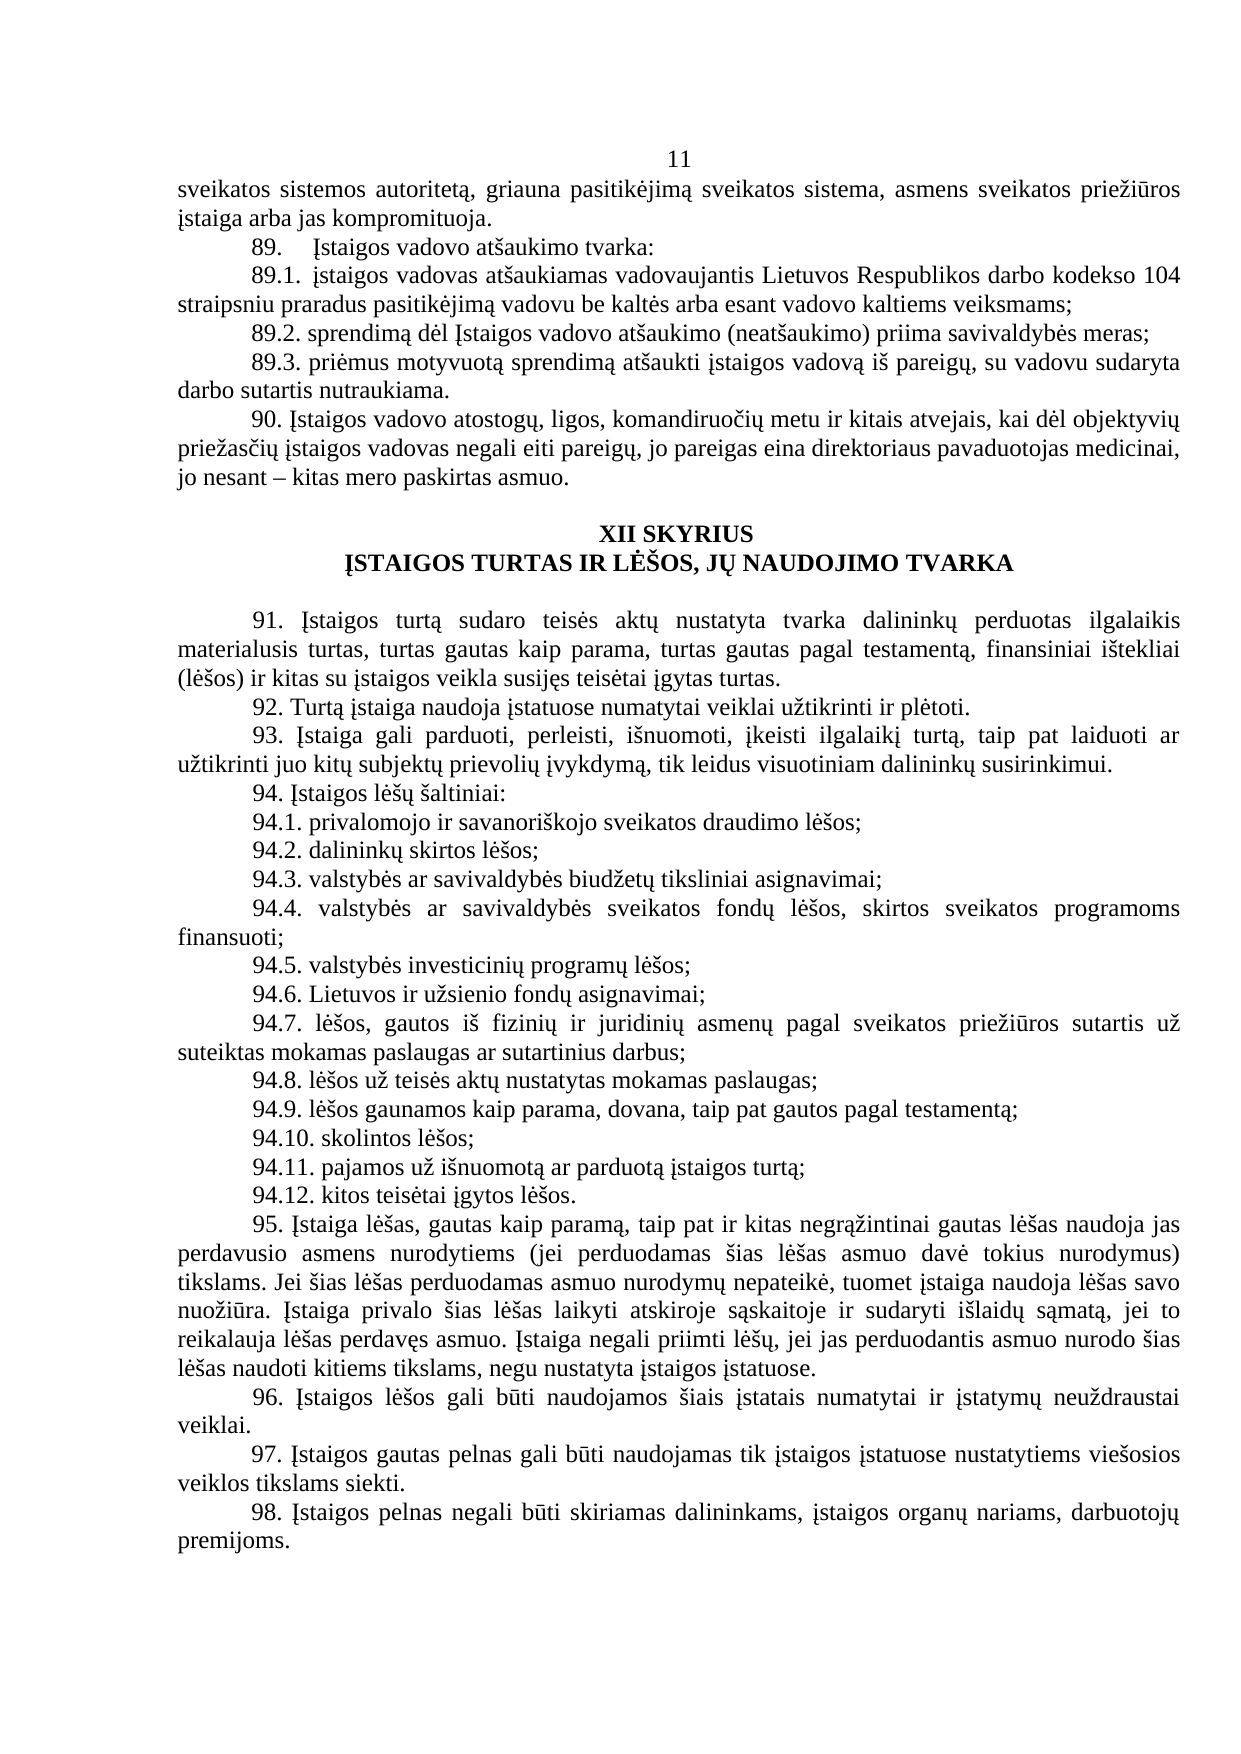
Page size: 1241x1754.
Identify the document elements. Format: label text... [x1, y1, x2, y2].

text 94.5. valstybės investicinių programų lėšos; [177, 950, 1181, 979]
text 89. Įstaigos vadovo atšaukimo tvarka: [177, 232, 1181, 260]
text ĮSTAIGOS TURTAS IR LĖŠOS, JŲ NAUDOJIMO TVARKA [177, 548, 1181, 577]
text 94.6. Lietuvos ir užsienio fondų asignavimai; [177, 979, 1181, 1008]
text 94.8. lėšos už teisės aktų nustatytas mokamas paslaugas; [177, 1065, 1181, 1094]
text 94.9. lėšos gaunamos kaip parama, dovana, taip pat gautos pagal testamentą; [177, 1094, 1181, 1123]
text 94.11. pajamos už išnuomotą ar parduotą įstaigos turtą; [177, 1152, 1181, 1180]
text 94.7. lėšos, gautos iš fizinių ir juridinių asmenų pagal sveikatos priežiūros sutartis už suteiktas mokamas paslaugas ar sutartinius darbus; [177, 1008, 1181, 1065]
text 94.4. valstybės ar savivaldybės sveikatos fondų lėšos, skirtos sveikatos programoms finansuoti; [177, 893, 1181, 950]
text 98. Įstaigos pelnas negali būti skiriamas dalininkams, įstaigos organų nariams, darbuotojų premijoms. [177, 1497, 1181, 1554]
text 94.10. skolintos lėšos; [177, 1123, 1181, 1152]
text 96. Įstaigos lėšos gali būti naudojamos šiais įstatais numatytai ir įstatymų neuždraustai veiklai. [177, 1382, 1181, 1439]
text 94.12. kitos teisėtai įgytos lėšos. [177, 1180, 1181, 1209]
text 92. Turtą įstaiga naudoja įstatuose numatytai veiklai užtikrinti ir plėtoti. [177, 692, 1181, 720]
text 94.1. privalomojo ir savanoriškojo sveikatos draudimo lėšos; [177, 807, 1181, 835]
text 91. Įstaigos turtą sudaro teisės aktų nustatyta tvarka dalininkų perduotas ilgalaikis materialusis turtas, turtas gautas kaip parama, turtas gautas pagal testamentą, finansiniai ištekliai (lėšos) ir kitas su įstaigos veikla susijęs teisėtai įgytas turtas. [177, 605, 1181, 692]
text 89.1. įstaigos vadovas atšaukiamas vadovaujantis Lietuvos Respublikos darbo kodekso 104 straipsniu praradus pasitikėjimą vadovu be kaltės arba esant vadovo kaltiems veiksmams; [177, 260, 1181, 318]
text 94. Įstaigos lėšų šaltiniai: [177, 778, 1181, 807]
text 93. Įstaiga gali parduoti, perleisti, išnuomoti, įkeisti ilgalaikį turtą, taip pat laiduoti ar užtikrinti juo kitų subjektų prievolių įvykdymą, tik leidus visuotiniam dalininkų susirinkimui. [177, 720, 1181, 778]
text 97. Įstaigos gautas pelnas gali būti naudojamas tik įstaigos įstatuose nustatytiems viešosios veiklos tikslams siekti. [177, 1439, 1181, 1497]
text 94.2. dalininkų skirtos lėšos; [177, 835, 1181, 864]
text 90. Įstaigos vadovo atostogų, ligos, komandiruočių metu ir kitais atvejais, kai dėl objektyvių priežasčių įstaigos vadovas negali eiti pareigų, jo pareigas eina direktoriaus pavaduotojas medicinai, jo nesant – kitas mero paskirtas asmuo. [177, 404, 1181, 490]
text sveikatos sistemos autoritetą, griauna pasitikėjimą sveikatos sistema, asmens sveikatos priežiūros įstaiga arba jas kompromituoja. [177, 174, 1181, 232]
text 94.3. valstybės ar savivaldybės biudžetų tiksliniai asignavimai; [177, 864, 1181, 893]
text 89.3. priėmus motyvuotą sprendimą atšaukti įstaigos vadovą iš pareigų, su vadovu sudaryta darbo sutartis nutraukiama. [177, 347, 1181, 404]
text 95. Įstaiga lėšas, gautas kaip paramą, taip pat ir kitas negrąžintinai gautas lėšas naudoja jas perdavusio asmens nurodytiems (jei perduodamas šias lėšas asmuo davė tokius nurodymus) tikslams. Jei šias lėšas perduodamas asmuo nurodymų nepateikė, tuomet įstaiga naudoja lėšas savo nuožiūra. Įstaiga privalo šias lėšas laikyti atskiroje sąskaitoje ir sudaryti išlaidų sąmatą, jei to reikalauja lėšas perdavęs asmuo. Įstaiga negali priimti lėšų, jei jas perduodantis asmuo nurodo šias lėšas naudoti kitiems tikslams, negu nustatyta įstaigos įstatuose. [177, 1209, 1181, 1382]
text 89.2. sprendimą dėl Įstaigos vadovo atšaukimo (neatšaukimo) priima savivaldybės meras; [177, 318, 1181, 347]
text XII SKYRIUS [177, 519, 1181, 548]
